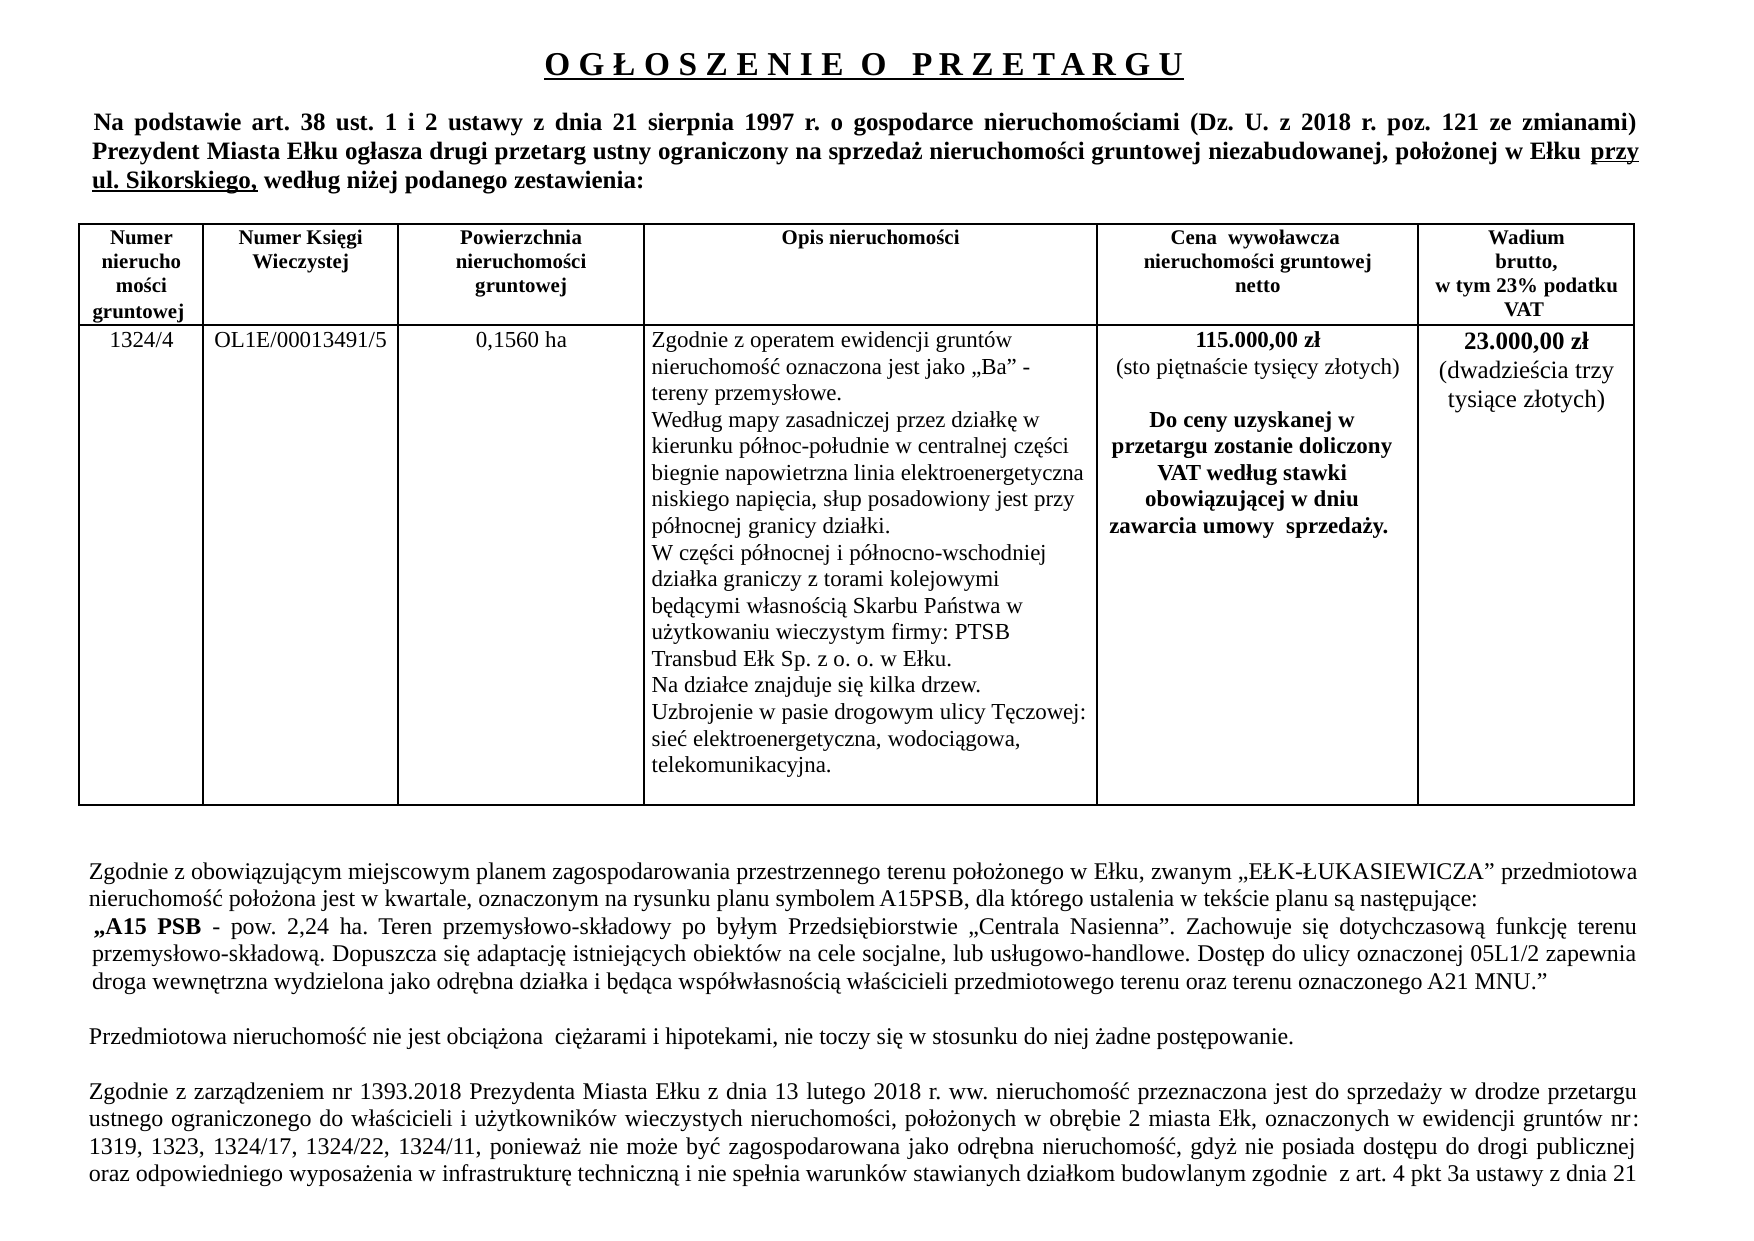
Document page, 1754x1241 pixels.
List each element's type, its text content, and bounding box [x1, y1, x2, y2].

table_header Numer nierucho mości gruntowej [80, 225, 202, 324]
table_cell OL1E/00013491/5 [204, 326, 397, 804]
text „A15 PSB - pow. 2,24 ha. Teren przemysłowo-składowy po byłym Przedsiębiorstwie „Centrala Nasienna”. Zachowuje się dotychczasową funkcję terenu przemysłowo-składową. Dopuszcza się adaptację istniejących obiektów na cele socjalne, lub usługowo-handlowe. Dostęp do ulicy oznaczonej 05L1/2 zapewnia droga wewnętrzna wydzielona jako odrębna działka i będąca współwłasnością właścicieli przedmiotowego terenu oraz terenu oznaczonego A21 MNU.” [92, 912, 1639, 994]
table_cell 23.000,00 zł (dwadzieścia trzy tysiące złotych) [1419, 326, 1633, 804]
table_header Numer Księgi Wieczystej [204, 225, 397, 324]
table_cell Zgodnie z operatem ewidencji gruntów nieruchomość oznaczona jest jako „Ba” - tereny przemysłowe. Według mapy zasadniczej przez działkę w kierunku północ-południe w centralnej części biegnie napowietrzna linia elektroenergetyczna niskiego napięcia, słup posadowiony jest przy północnej granicy działki. W części północnej i północno-wschodniej działka graniczy z torami kolejowymi będącymi własnością Skarbu Państwa w użytkowaniu wieczystym firmy: PTSB Transbud Ełk Sp. z o. o. w Ełku. Na działce znajduje się kilka drzew. Uzbrojenie w pasie drogowym ulicy Tęczowej: sieć elektroenergetyczna, wodociągowa, telekomunikacyjna. [645, 326, 1096, 804]
text Zgodnie z obowiązującym miejscowym planem zagospodarowania przestrzennego terenu położonego w Ełku, zwanym „EŁK-ŁUKASIEWICZA” przedmiotowa nieruchomość położona jest w kwartale, oznaczonym na rysunku planu symbolem A15PSB, dla którego ustalenia w tekście planu są następujące: [89, 857, 1639, 912]
subtitle O G Ł O S Z E N I E O P R Z E T A R G U [89, 44, 1639, 83]
text Zgodnie z zarządzeniem nr 1393.2018 Prezydenta Miasta Ełku z dnia 13 lutego 2018 r. ww. nieruchomość przeznaczona jest do sprzedaży w drodze przetargu ustnego ograniczonego do właścicieli i użytkowników wieczystych nieruchomości, położonych w obrębie 2 miasta Ełk, oznaczonych w ewidencji gruntów nr: 1319, 1323, 1324/17, 1324/22, 1324/11, ponieważ nie może być zagospodarowana jako odrębna nieruchomość, gdyż nie posiada dostępu do drogi publicznej oraz odpowiedniego wyposażenia w infrastrukturę techniczną i nie spełnia warunków stawianych działkom budowlanym zgodnie z art. 4 pkt 3a ustawy z dnia 21 [89, 1077, 1639, 1187]
table_header Powierzchnia nieruchomości gruntowej [399, 225, 643, 324]
subtitle Na podstawie art. 38 ust. 1 i 2 ustawy z dnia 21 sierpnia 1997 r. o gospodarce nieruchomościami (Dz. U. z 2018 r. poz. 121 ze zmianami) Prezydent Miasta Ełku ogłasza drugi przetarg ustny ograniczony na sprzedaż nieruchomości gruntowej niezabudowanej, położonej w Ełku przy ul. Sikorskiego, według niżej podanego zestawienia: [92, 107, 1639, 194]
table_header Cena wywoławcza nieruchomości gruntowej netto [1098, 225, 1417, 324]
table_header Wadium brutto, w tym 23% podatku VAT [1419, 225, 1633, 324]
text Przedmiotowa nieruchomość nie jest obciążona ciężarami i hipotekami, nie toczy się w stosunku do niej żadne postępowanie. [89, 1022, 1639, 1049]
table_cell 115.000,00 zł (sto piętnaście tysięcy złotych) Do ceny uzyskanej w przetargu zostanie doliczony VAT według stawki obowiązującej w dniu zawarcia umowy sprzedaży. [1098, 326, 1417, 804]
table_cell 1324/4 [80, 326, 202, 804]
table_cell 0,1560 ha [399, 326, 643, 804]
table_header Opis nieruchomości [645, 225, 1096, 324]
